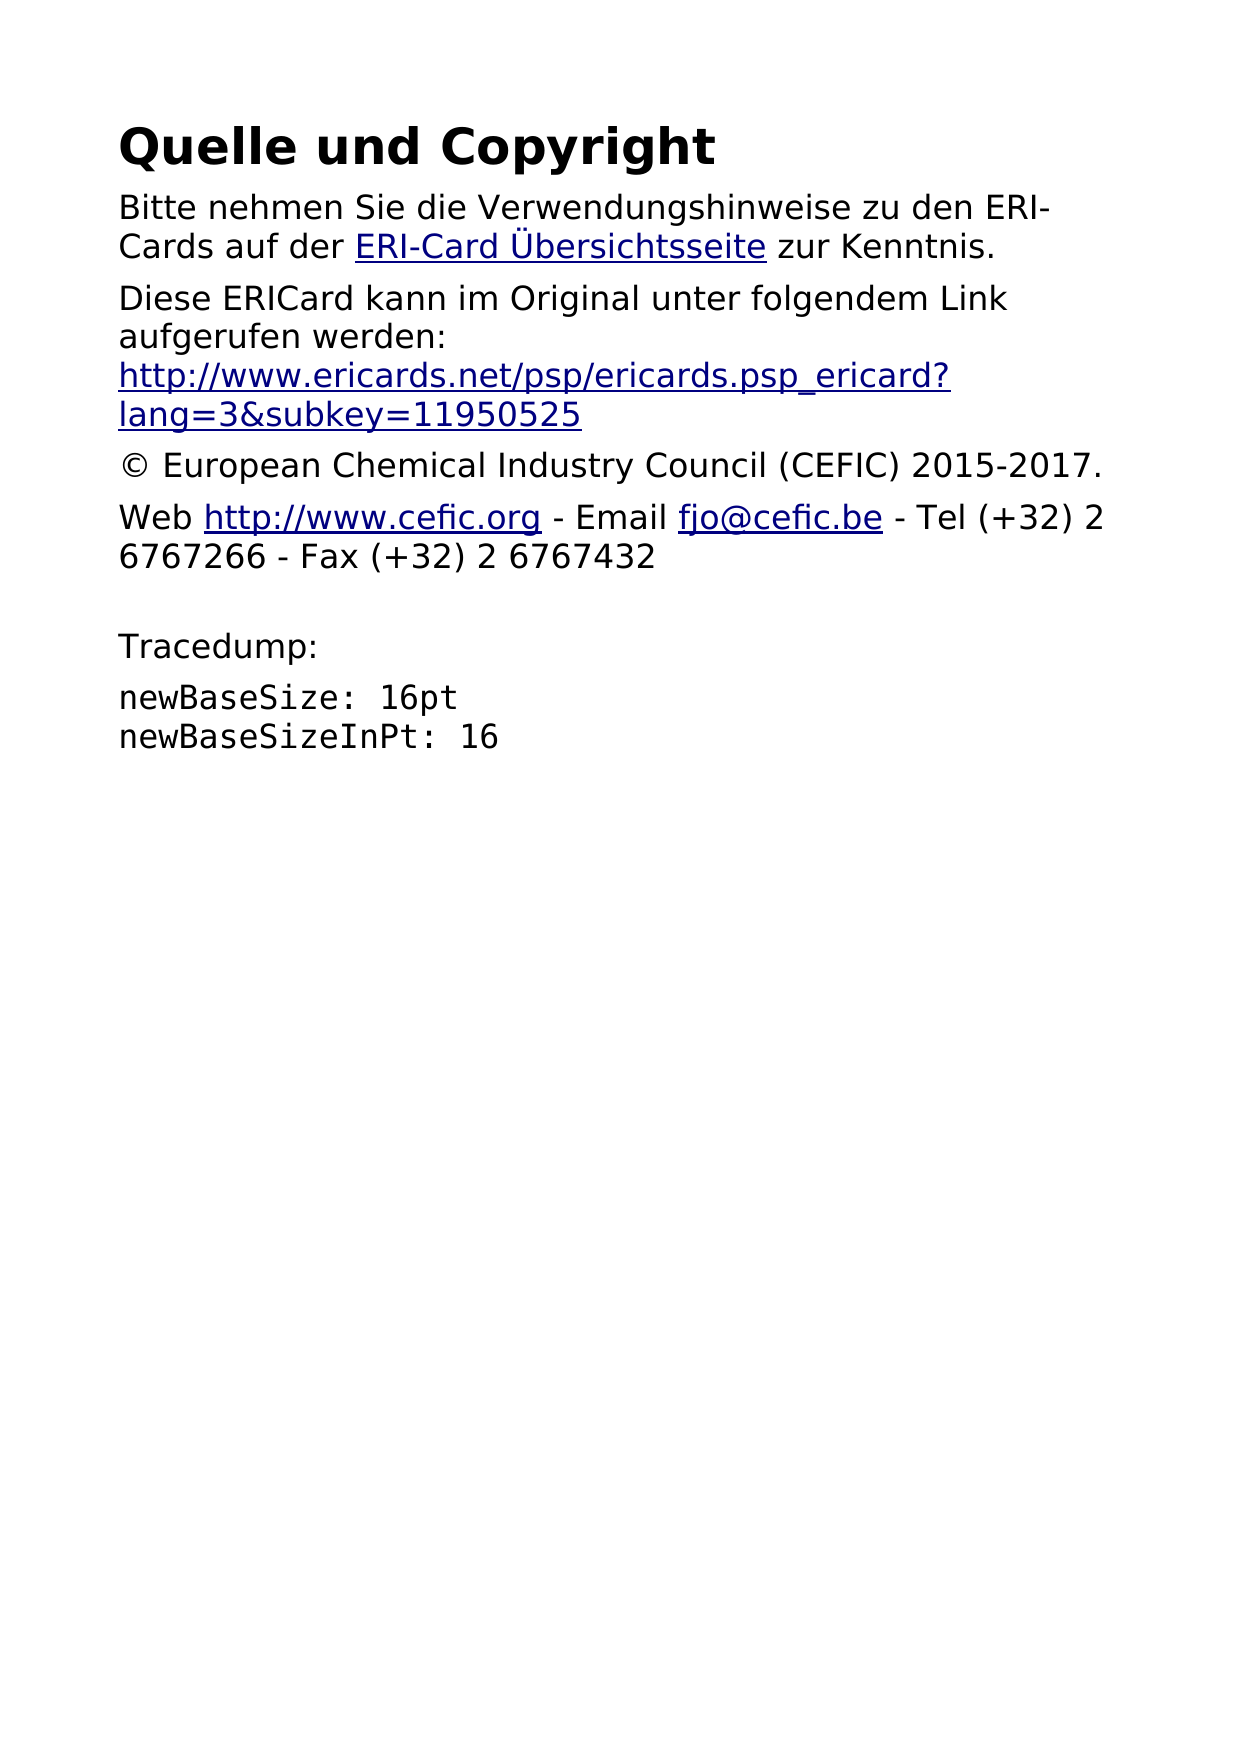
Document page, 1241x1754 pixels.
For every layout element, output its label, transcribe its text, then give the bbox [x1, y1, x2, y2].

text newBaseSize: 16pt newBaseSizeInPt: 16 [118, 679, 1122, 756]
text Diese ERICard kann im Original unter folgendem Link aufgerufen werden: http://www.ericards.net/psp/ericards.psp_ericard?lang=3&subkey=11950525 [118, 279, 1122, 434]
text Tracedump: [118, 588, 1122, 666]
text Web http://www.cefic.org - Email fjo@cefic.be - Tel (+32) 2 6767266 - Fax (+32) 2 6767432 [118, 498, 1122, 576]
subtitle Quelle und Copyright [118, 118, 1122, 176]
text © European Chemical Industry Council (CEFIC) 2015-2017. [118, 447, 1122, 486]
text Bitte nehmen Sie die Verwendungshinweise zu den ERI-Cards auf der ERI-Card Übersichtsseite zur Kenntnis. [118, 189, 1122, 267]
